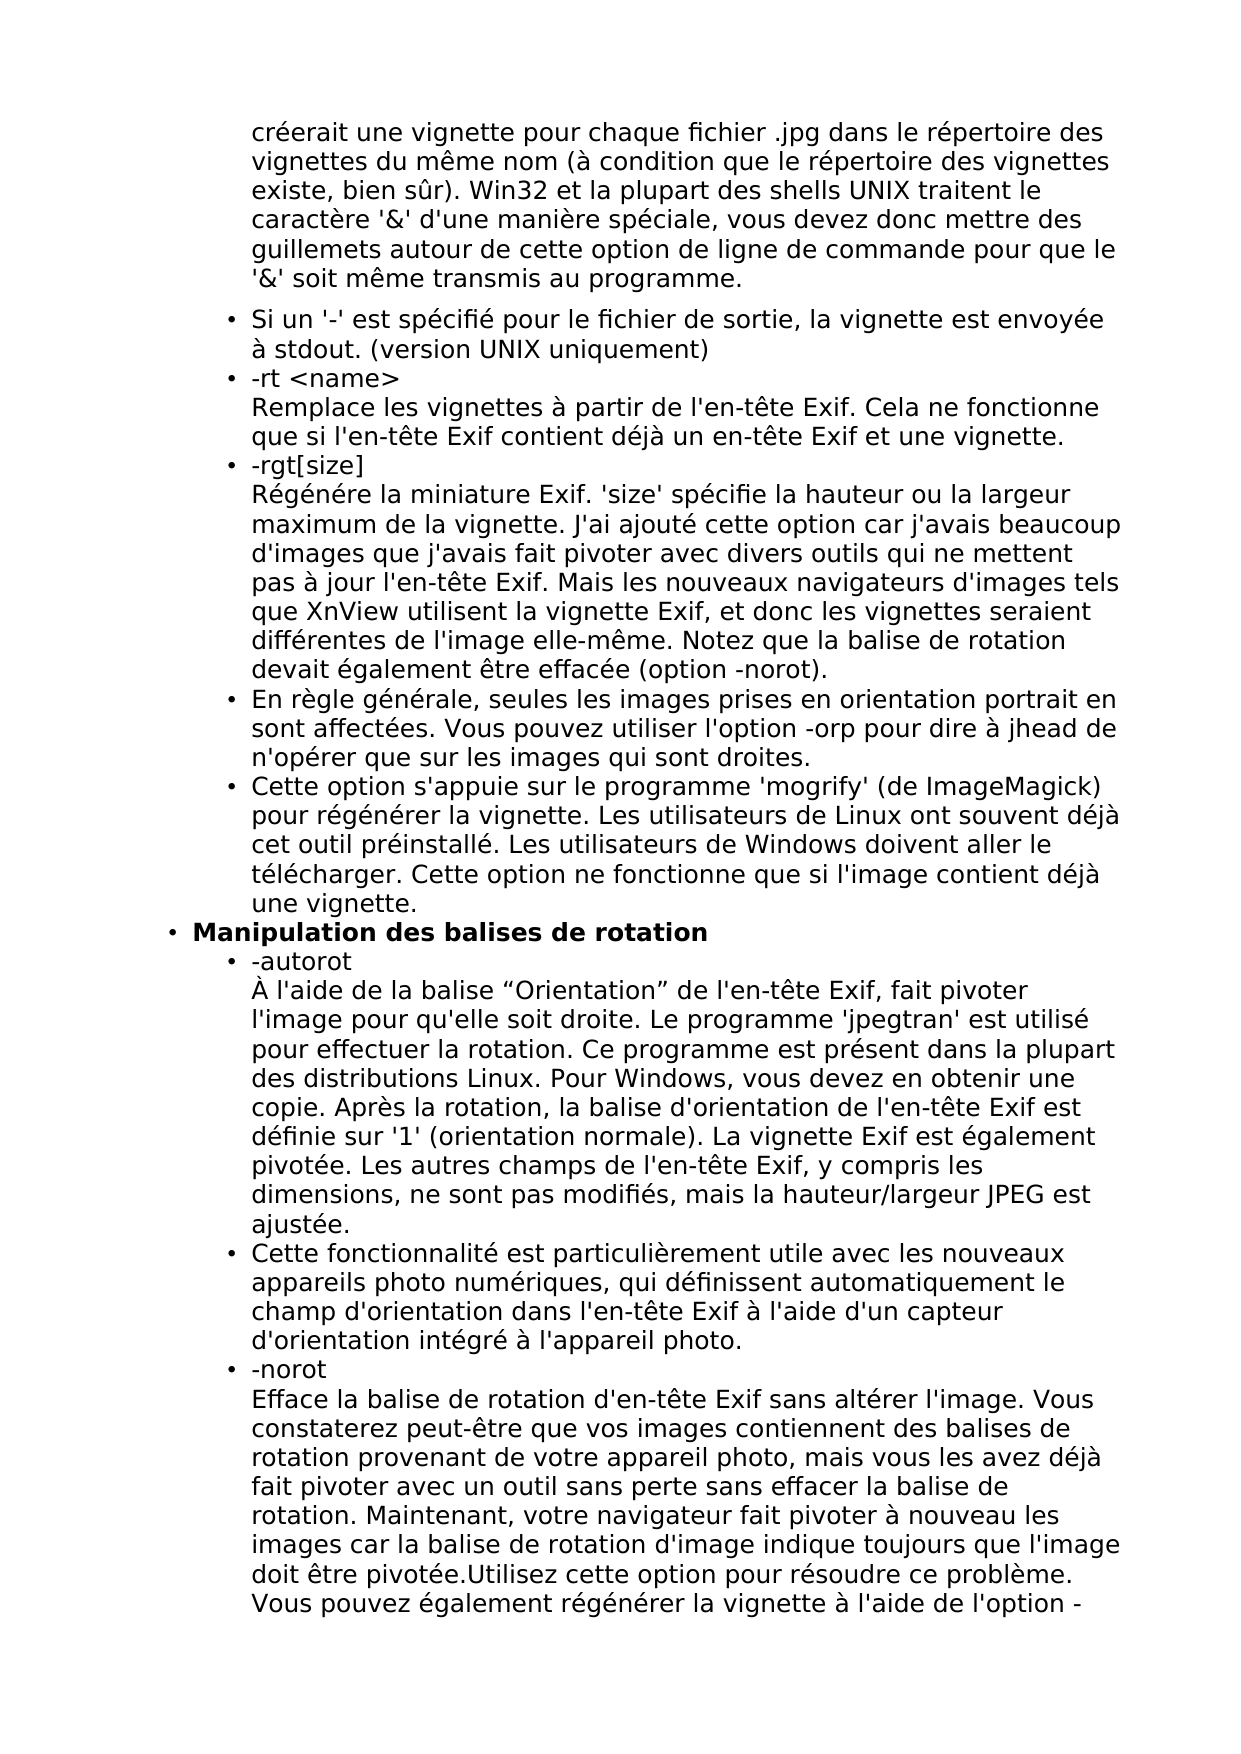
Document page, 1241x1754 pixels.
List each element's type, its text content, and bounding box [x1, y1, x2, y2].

list -autorot [236, 947, 1122, 976]
list Si un '-' est spécifié pour le fichier de sortie, la vignette est envoyée à stdout. (version UNIX uniquement) [236, 306, 1122, 364]
list Cette fonctionnalité est particulièrement utile avec les nouveaux appareils photo numériques, qui définissent automatiquement le champ d'orientation dans l'en-tête Exif à l'aide d'un capteur d'orientation intégré à l'appareil photo. [236, 1239, 1122, 1356]
list -norot [236, 1356, 1122, 1385]
list Manipulation des balises de rotation [177, 918, 1122, 947]
list À l'aide de la balise “Orientation” de l'en-tête Exif, fait pivoter l'image pour qu'elle soit droite. Le programme 'jpegtran' est utilisé pour effectuer la rotation. Ce programme est présent dans la plupart des distributions Linux. Pour Windows, vous devez en obtenir une copie. Après la rotation, la balise d'orientation de l'en-tête Exif est définie sur '1' (orientation normale). La vignette Exif est également pivotée. Les autres champs de l'en-tête Exif, y compris les dimensions, ne sont pas modifiés, mais la hauteur/largeur JPEG est ajustée. [236, 976, 1122, 1239]
list Cette option s'appuie sur le programme 'mogrify' (de ImageMagick) pour régénérer la vignette. Les utilisateurs de Linux ont souvent déjà cet outil préinstallé. Les utilisateurs de Windows doivent aller le télécharger. Cette option ne fonctionne que si l'image contient déjà une vignette. [236, 772, 1122, 918]
list Régénére la miniature Exif. 'size' spécifie la hauteur ou la largeur maximum de la vignette. J'ai ajouté cette option car j'avais beaucoup d'images que j'avais fait pivoter avec divers outils qui ne mettent pas à jour l'en-tête Exif. Mais les nouveaux navigateurs d'images tels que XnView utilisent la vignette Exif, et donc les vignettes seraient différentes de l'image elle-même. Notez que la balise de rotation devait également être effacée (option -norot). [236, 481, 1122, 685]
list En règle générale, seules les images prises en orientation portrait en sont affectées. Vous pouvez utiliser l'option -orp pour dire à jhead de n'opérer que sur les images qui sont droites. [236, 685, 1122, 772]
list -rgt[size] [236, 451, 1122, 481]
list créerait une vignette pour chaque fichier .jpg dans le répertoire des vignettes du même nom (à condition que le répertoire des vignettes existe, bien sûr). Win32 et la plupart des shells UNIX traitent le caractère '&' d'une manière spéciale, vous devez donc mettre des guillemets autour de cette option de ligne de commande pour que le '&' soit même transmis au programme. [236, 118, 1122, 293]
list Efface la balise de rotation d'en-tête Exif sans altérer l'image. Vous constaterez peut-être que vos images contiennent des balises de rotation provenant de votre appareil photo, mais vous les avez déjà fait pivoter avec un outil sans perte sans effacer la balise de rotation. Maintenant, votre navigateur fait pivoter à nouveau les images car la balise de rotation d'image indique toujours que l'image doit être pivotée.Utilisez cette option pour résoudre ce problème. Vous pouvez également régénérer la vignette à l'aide de l'option [236, 1385, 1122, 1618]
list Remplace les vignettes à partir de l'en-tête Exif. Cela ne fonctionne que si l'en-tête Exif contient déjà un en-tête Exif et une vignette. [236, 393, 1122, 451]
list -rt <name> [236, 364, 1122, 393]
